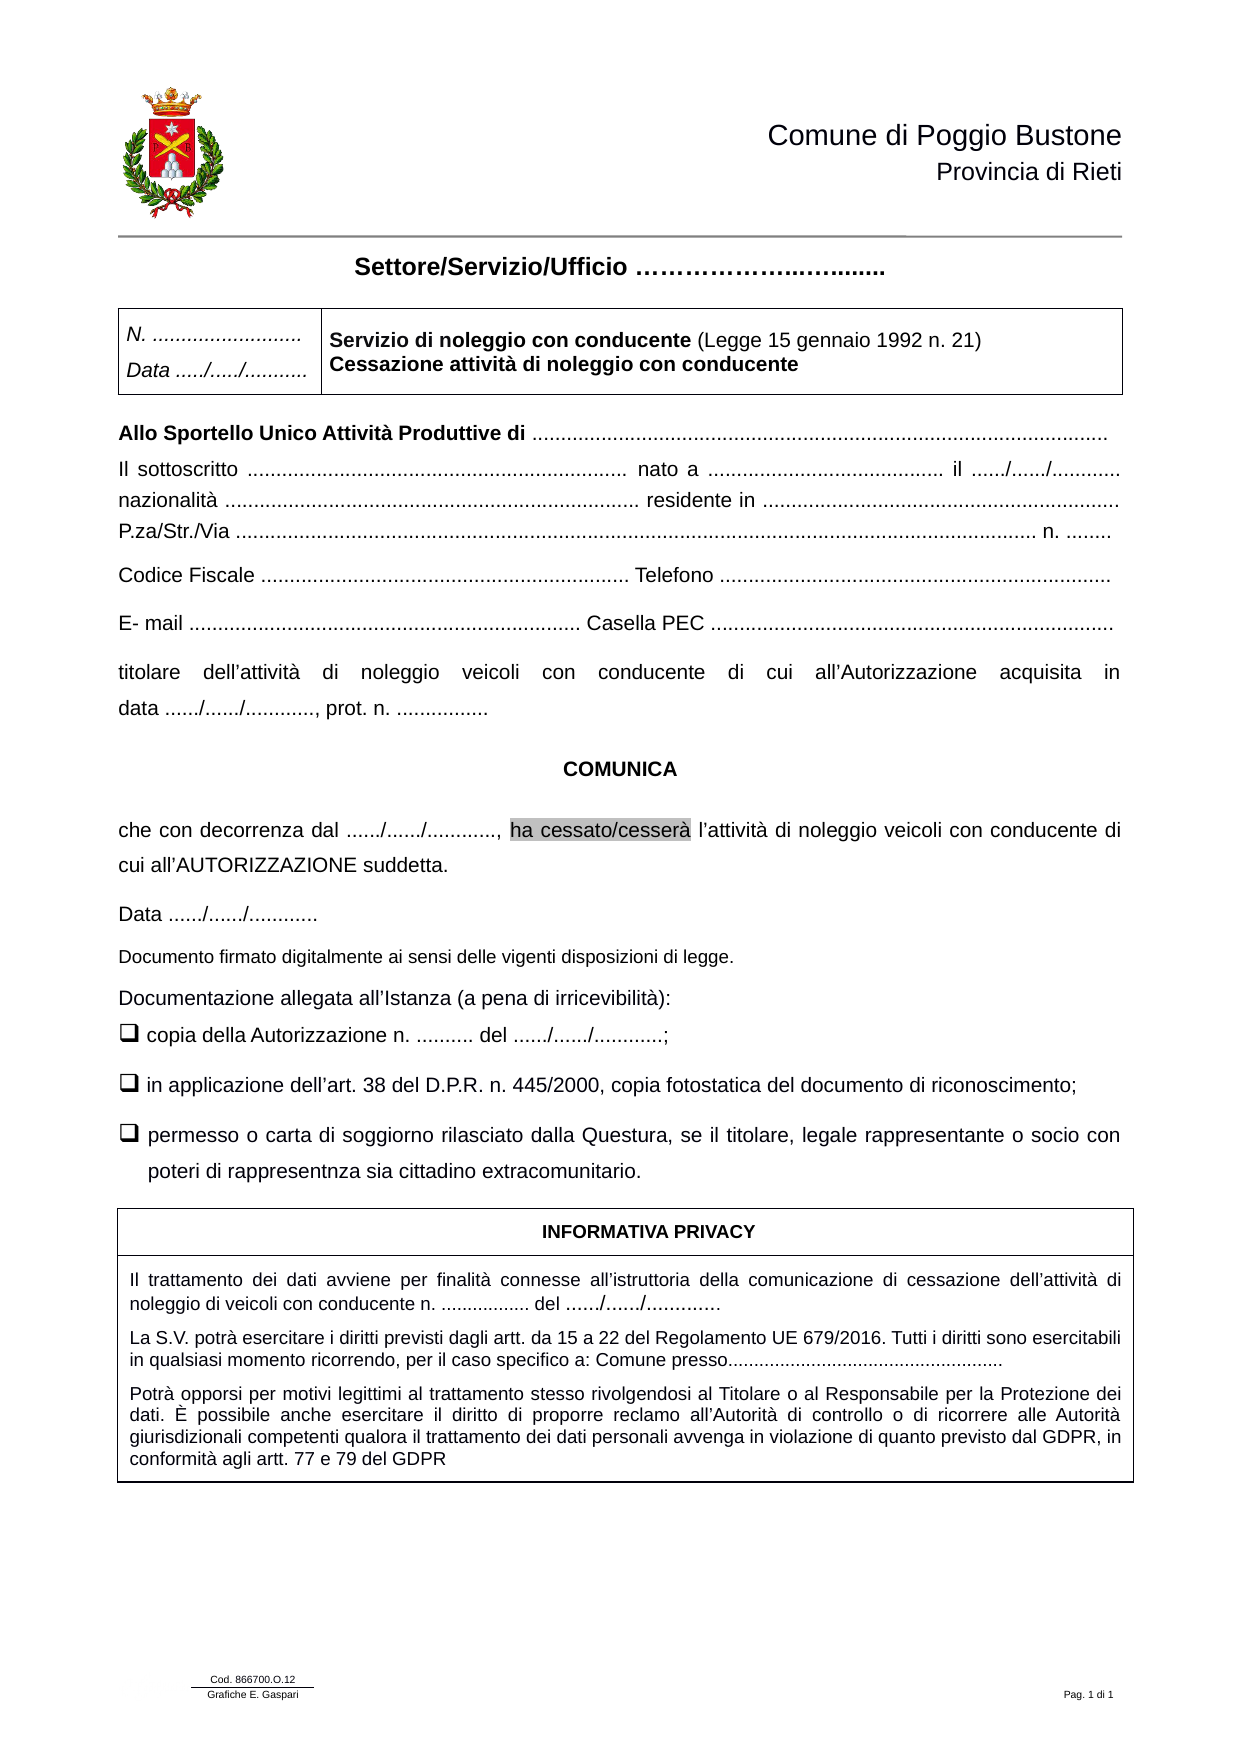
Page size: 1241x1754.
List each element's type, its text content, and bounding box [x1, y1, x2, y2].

text Provincia di Rieti [224, 157, 1122, 185]
text Comune di Poggio Bustone [224, 118, 1122, 152]
text Documento firmato digitalmente ai sensi delle vigenti disposizioni di legge. [118, 945, 1122, 967]
table_header N. .......................... Data ...../...../........... [119, 309, 321, 394]
table_header INFORMATIVA PRIVACY [118, 1209, 1133, 1255]
text titolare dell’attività di noleggio veicoli con conducente di cui all’Autorizzazione acquisita in data ....../....../............, prot. n. ................ [118, 659, 1122, 719]
text Codice Fiscale ................................................................ Telefono .................................................................... [118, 563, 1122, 587]
text Settore/Servizio/Ufficio ………………...…........ [118, 252, 1122, 281]
subtitle  in applicazione dell’art. 38 del D.P.R. n. 445/2000, copia fotostatica del documento di riconoscimento; [118, 1072, 1122, 1097]
subtitle  permesso o carta di soggiorno rilasciato dalla Questura, se il titolare, legale rappresentante o socio con poteri di rappresentnza sia cittadino extracomunitario. [118, 1122, 1122, 1183]
text Documentazione allegata all’Istanza (a pena di irricevibilità): [118, 986, 1122, 1010]
table_cell Il trattamento dei dati avviene per finalità connesse all’istruttoria della comunicazione di cessazione dell’attività di noleggio di veicoli con conducente n. ................. del ....../....../............. La S.V. potrà esercitare i diritti previsti dagli artt. da 15 a 22 del Regolamento UE 679/2016. Tutti i diritti sono esercitabili in qualsiasi momento ricorrendo, per il caso specifico a: Comune presso..................................................... Potrà opporsi per motivi legittimi al trattamento stesso rivolgendosi al Titolare o al Responsabile per la Protezione dei dati. È possibile anche esercitare il diritto di proporre reclamo all’Autorità di controllo o di ricorrere alle Autorità giurisdizionali competenti qualora il trattamento dei dati personali avvenga in violazione di quanto previsto dal GDPR, in conformità agli artt. 77 e 79 del GDPR [118, 1256, 1133, 1481]
picture [122, 87, 224, 219]
table_header Servizio di noleggio con conducente (Legge 15 gennaio 1992 n. 21) Cessazione attività di noleggio con conducente [322, 309, 1122, 394]
text Data ....../....../............ [118, 902, 1122, 926]
text COMUNICA [118, 756, 1122, 780]
text Allo Sportello Unico Attività Produttive di .................................................................................................... [118, 420, 1122, 444]
subtitle  copia della Autorizzazione n. .......... del ....../....../............; [118, 1022, 1122, 1047]
text E- mail .................................................................... Casella PEC ...................................................................... [118, 611, 1122, 635]
text Il sottoscritto .................................................................. nato a ......................................... il ....../....../............ nazionalità ........................................................................ residente in .............................................................. P.za/Str./Via ........................................................................................................................................... n. ........ [118, 457, 1122, 543]
text che con decorrenza dal ....../....../............, ha cessato/cesserà l’attività di noleggio veicoli con conducente di cui all’AUTORIZZAZIONE suddetta. [118, 817, 1122, 877]
